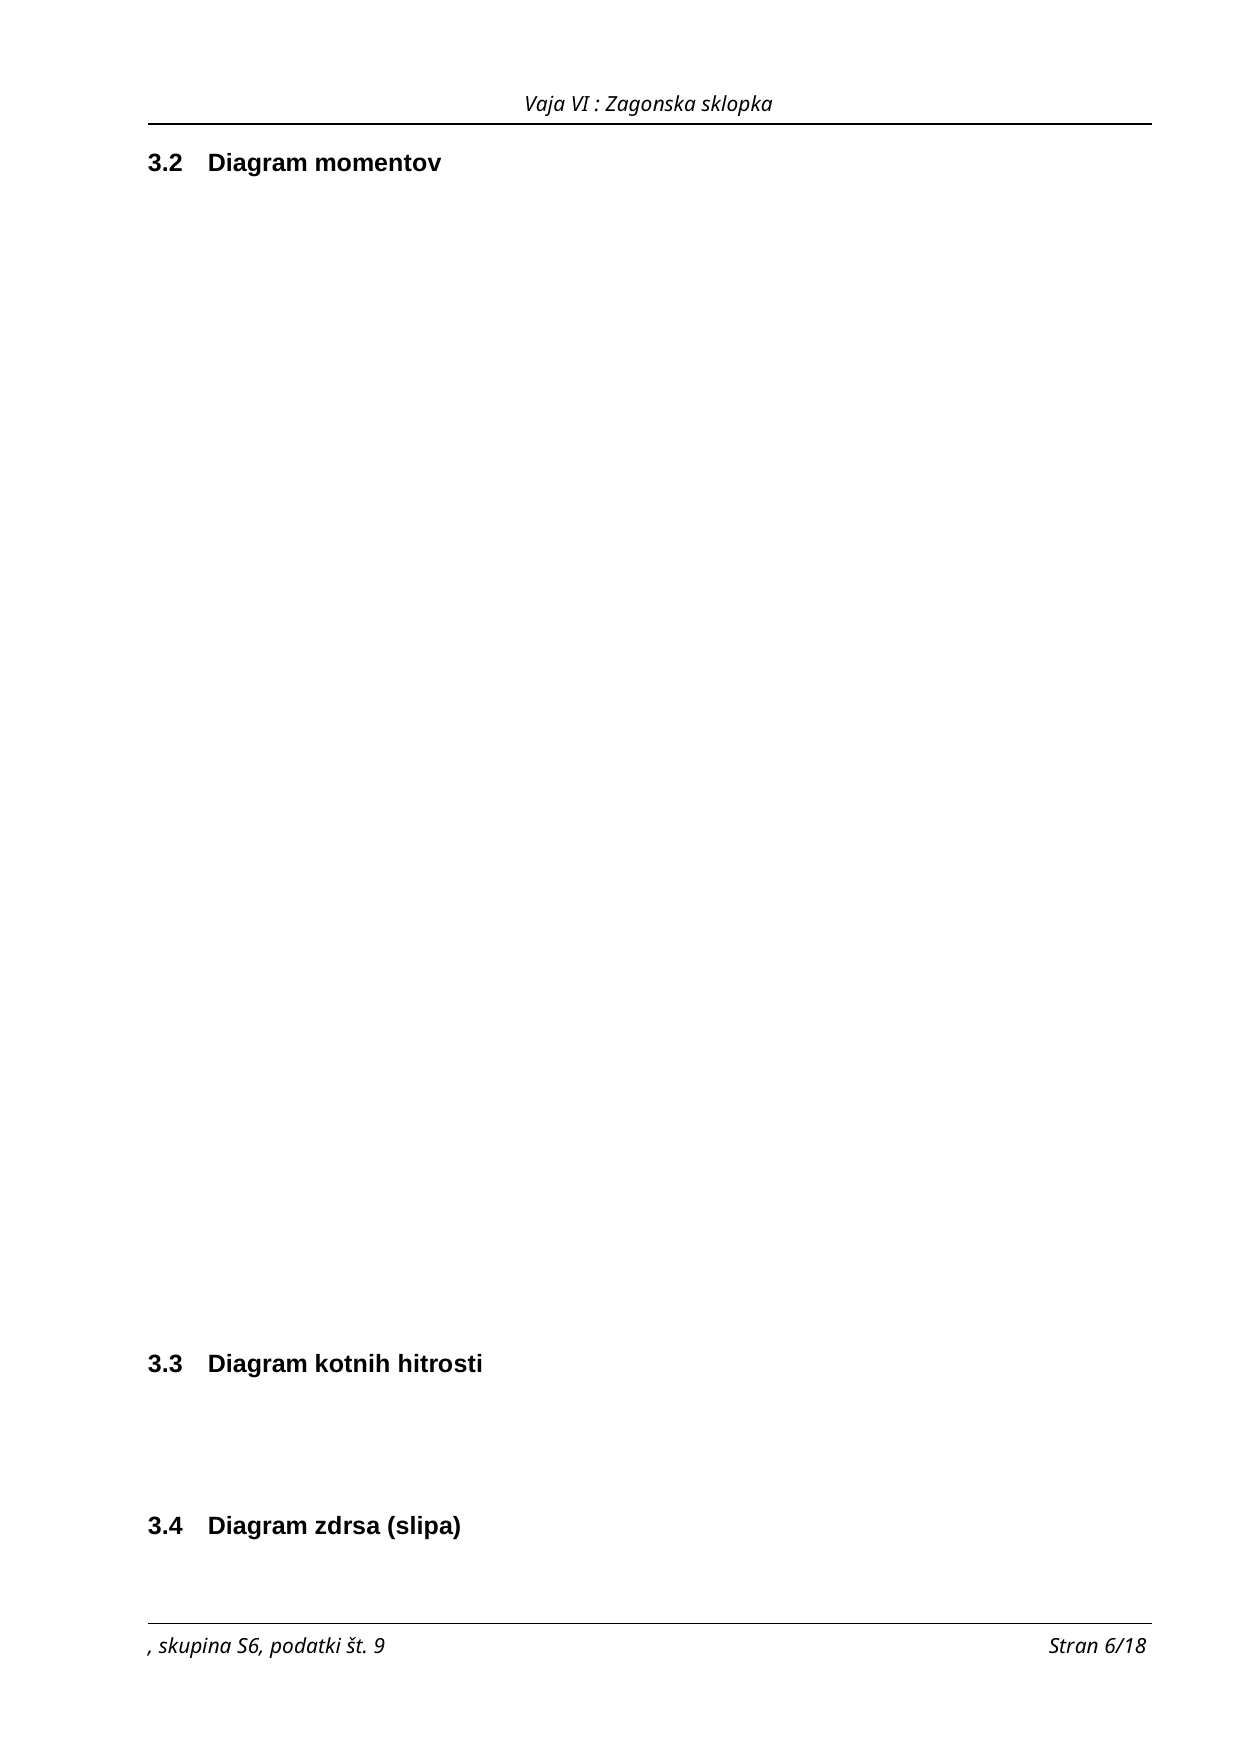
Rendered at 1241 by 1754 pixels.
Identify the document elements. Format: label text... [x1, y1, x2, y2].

subtitle Diagram momentov [148, 148, 1152, 177]
subtitle Diagram kotnih hitrosti [148, 1349, 1152, 1378]
subtitle Diagram zdrsa (slipa) [148, 1511, 1152, 1540]
